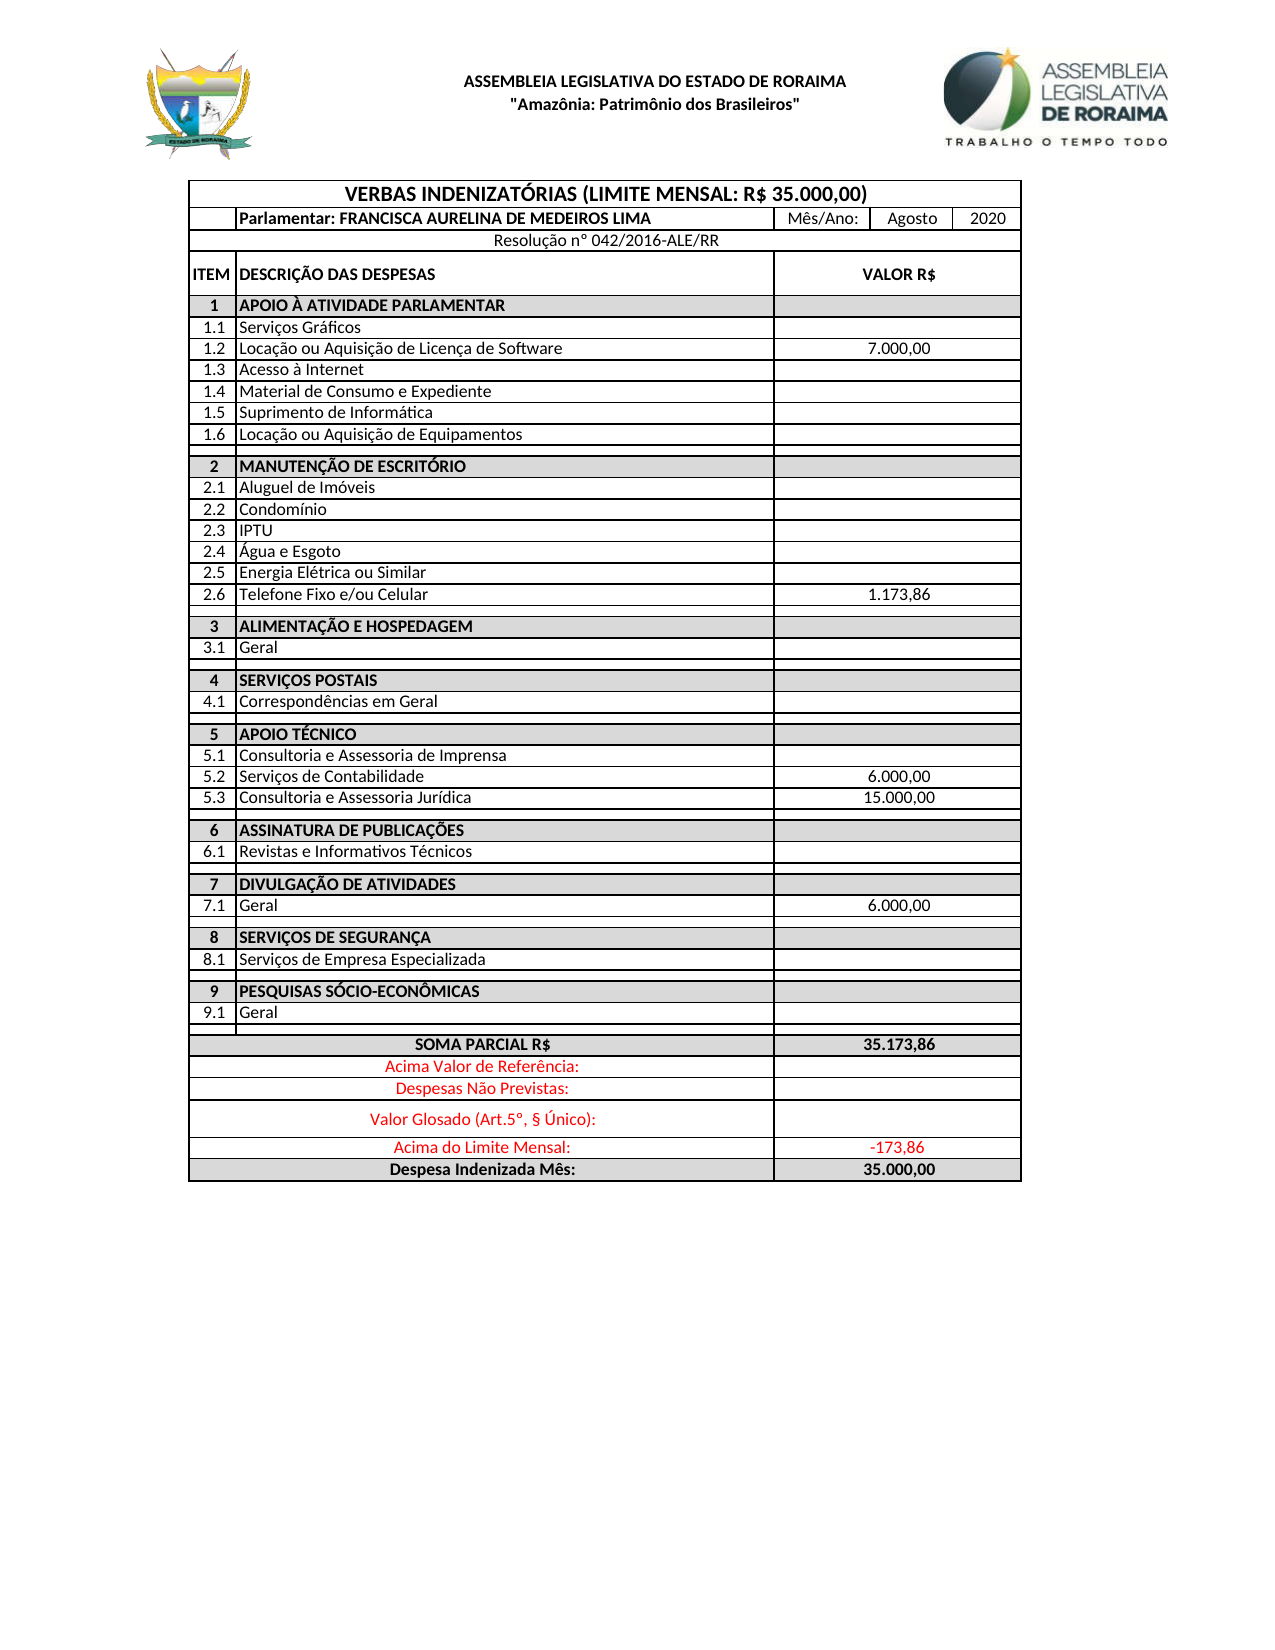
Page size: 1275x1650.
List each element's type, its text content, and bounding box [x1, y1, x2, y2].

table_cell 6.000,00 [775, 896, 1020, 916]
table_cell Locação ou Aquisição de Equipamentos [237, 425, 773, 444]
table_cell [775, 982, 1020, 1002]
table_cell Serviços de Contabilidade [237, 767, 773, 787]
table_cell 1.4 [190, 382, 235, 402]
table_cell Consultoria e Assessoria de Imprensa [237, 746, 773, 766]
table_cell 2020 [953, 208, 1020, 229]
table_cell [775, 564, 1020, 583]
table_cell [237, 1025, 773, 1034]
table_cell 6.000,00 [775, 767, 1020, 787]
table_cell [775, 296, 1020, 316]
table_cell 2.4 [190, 542, 235, 562]
table_cell [190, 606, 235, 616]
table_cell DESCRIÇÃO DAS DESPESAS [237, 252, 773, 295]
table_cell [775, 403, 1020, 423]
table_cell ITEM [190, 252, 235, 295]
table_cell Telefone Fixo e/ou Celular [237, 585, 773, 605]
table_cell [775, 446, 1020, 455]
table_cell [775, 917, 1020, 927]
table_cell 5.3 [190, 789, 235, 808]
text ASSEMBLEIA LEGISLATIVA DO ESTADO DE RORAIMA [462, 70, 848, 92]
text "Amazônia: Patrimônio dos Brasileiros" [462, 93, 848, 115]
table_cell [237, 864, 773, 873]
table_cell [775, 639, 1020, 658]
table_cell [775, 606, 1020, 616]
table_cell [237, 606, 773, 616]
table_cell 9 [190, 982, 235, 1002]
table_cell 2.2 [190, 500, 235, 519]
table_cell 15.000,00 [775, 789, 1020, 808]
table_cell Correspondências em Geral [237, 692, 773, 712]
table_cell Serviços de Empresa Especializada [237, 950, 773, 969]
table_cell 2.6 [190, 585, 235, 605]
table_cell 35.000,00 [775, 1159, 1020, 1180]
table_cell [775, 671, 1020, 691]
table_cell [775, 1025, 1020, 1034]
table_cell [775, 971, 1020, 980]
table_cell 1.173,86 [775, 585, 1020, 605]
table_cell APOIO À ATIVIDADE PARLAMENTAR [237, 296, 773, 316]
table_cell ALIMENTAÇÃO E HOSPEDAGEM [237, 617, 773, 637]
table_cell 2.5 [190, 564, 235, 583]
table_cell [190, 714, 235, 723]
table_cell Parlamentar: FRANCISCA AURELINA DE MEDEIROS LIMA [237, 208, 773, 229]
table_cell [775, 692, 1020, 712]
table_cell APOIO TÉCNICO [237, 725, 773, 744]
table_cell Revistas e Informativos Técnicos [237, 842, 773, 862]
table_cell IPTU [237, 521, 773, 541]
table_cell SOMA PARCIAL R$ [190, 1036, 773, 1055]
table_cell Consultoria e Assessoria Jurídica [237, 789, 773, 808]
table_cell 1.2 [190, 339, 235, 359]
table_cell Locação ou Aquisição de Licença de Software [237, 339, 773, 359]
table_cell Acesso à Internet [237, 361, 773, 380]
table_cell Acima do Limite Mensal: [190, 1138, 773, 1158]
table_cell [775, 617, 1020, 637]
table_header VERBAS INDENIZATÓRIAS (LIMITE MENSAL: R$ 35.000,00) [190, 181, 1020, 207]
table_cell 2.1 [190, 478, 235, 498]
table_cell 5.1 [190, 746, 235, 766]
table_cell 1.5 [190, 403, 235, 423]
table_cell [775, 361, 1020, 380]
table_cell 1.3 [190, 361, 235, 380]
table_cell DIVULGAÇÃO DE ATIVIDADES [237, 875, 773, 894]
table_cell [775, 725, 1020, 744]
table_cell Serviços Gráficos [237, 318, 773, 337]
table_cell 1 [190, 296, 235, 316]
table_cell Condomínio [237, 500, 773, 519]
table_cell MANUTENÇÃO DE ESCRITÓRIO [237, 457, 773, 477]
table_cell [775, 842, 1020, 862]
table_cell [237, 971, 773, 980]
table_cell [190, 917, 235, 927]
table_cell Mês/Ano: [775, 208, 869, 229]
table_cell 8.1 [190, 950, 235, 969]
table_cell [775, 1101, 1020, 1136]
table_cell Geral [237, 896, 773, 916]
table_cell [190, 864, 235, 873]
table_cell Valor Glosado (Art.5º, § Único): [190, 1101, 773, 1136]
table_cell 4 [190, 671, 235, 691]
table_cell [775, 928, 1020, 948]
table_cell 2.3 [190, 521, 235, 541]
table_cell Geral [237, 639, 773, 658]
table_cell 7 [190, 875, 235, 894]
table_cell Energia Elétrica ou Similar [237, 564, 773, 583]
table_cell Material de Consumo e Expediente [237, 382, 773, 402]
table_cell [775, 746, 1020, 766]
table_cell SERVIÇOS POSTAIS [237, 671, 773, 691]
table_cell VALOR R$ [775, 252, 1020, 295]
table_cell [190, 446, 235, 455]
table_cell [775, 425, 1020, 444]
table_cell ASSINATURA DE PUBLICAÇÕES [237, 821, 773, 841]
table_cell [190, 1025, 235, 1034]
table_cell [775, 1078, 1020, 1099]
table_cell [775, 1003, 1020, 1023]
table_cell Suprimento de Informática [237, 403, 773, 423]
table_cell [775, 810, 1020, 819]
table_cell [775, 521, 1020, 541]
table_cell [237, 660, 773, 669]
table_cell [775, 864, 1020, 873]
table_cell [775, 542, 1020, 562]
table_cell [775, 875, 1020, 894]
table_cell Acima Valor de Referência: [190, 1057, 773, 1077]
table_cell [775, 714, 1020, 723]
table_cell [190, 971, 235, 980]
table_cell [775, 821, 1020, 841]
table_cell 3 [190, 617, 235, 637]
table_cell [190, 810, 235, 819]
table_cell 8 [190, 928, 235, 948]
table_cell [237, 917, 773, 927]
table_cell 1.6 [190, 425, 235, 444]
table_cell 1.1 [190, 318, 235, 337]
table_cell 4.1 [190, 692, 235, 712]
table_cell [190, 208, 235, 229]
table_cell [775, 660, 1020, 669]
table_cell [775, 500, 1020, 519]
table_cell 7.000,00 [775, 339, 1020, 359]
table_cell [775, 1057, 1020, 1077]
table_cell [237, 810, 773, 819]
table_cell PESQUISAS SÓCIO-ECONÔMICAS [237, 982, 773, 1002]
table_cell 7.1 [190, 896, 235, 916]
table_cell [237, 446, 773, 455]
table_cell Despesas Não Previstas: [190, 1078, 773, 1099]
table_cell 2 [190, 457, 235, 477]
table_cell [775, 478, 1020, 498]
table_cell [775, 457, 1020, 477]
table_cell Aluguel de Imóveis [237, 478, 773, 498]
table_cell 9.1 [190, 1003, 235, 1023]
table_cell [775, 950, 1020, 969]
table_cell 6 [190, 821, 235, 841]
table_cell 35.173,86 [775, 1036, 1020, 1055]
table_cell [190, 660, 235, 669]
table_cell 3.1 [190, 639, 235, 658]
table_cell SERVIÇOS DE SEGURANÇA [237, 928, 773, 948]
table_cell [775, 382, 1020, 402]
table_cell Resolução nº 042/2016-ALE/RR [190, 231, 1020, 250]
table_cell Despesa Indenizada Mês: [190, 1159, 773, 1180]
table_cell -173,86 [775, 1138, 1020, 1158]
table_cell Agosto [871, 208, 952, 229]
table_cell 5.2 [190, 767, 235, 787]
table_cell 5 [190, 725, 235, 744]
table_cell [775, 318, 1020, 337]
table_cell Geral [237, 1003, 773, 1023]
table_cell [237, 714, 773, 723]
table_cell 6.1 [190, 842, 235, 862]
table_cell Água e Esgoto [237, 542, 773, 562]
